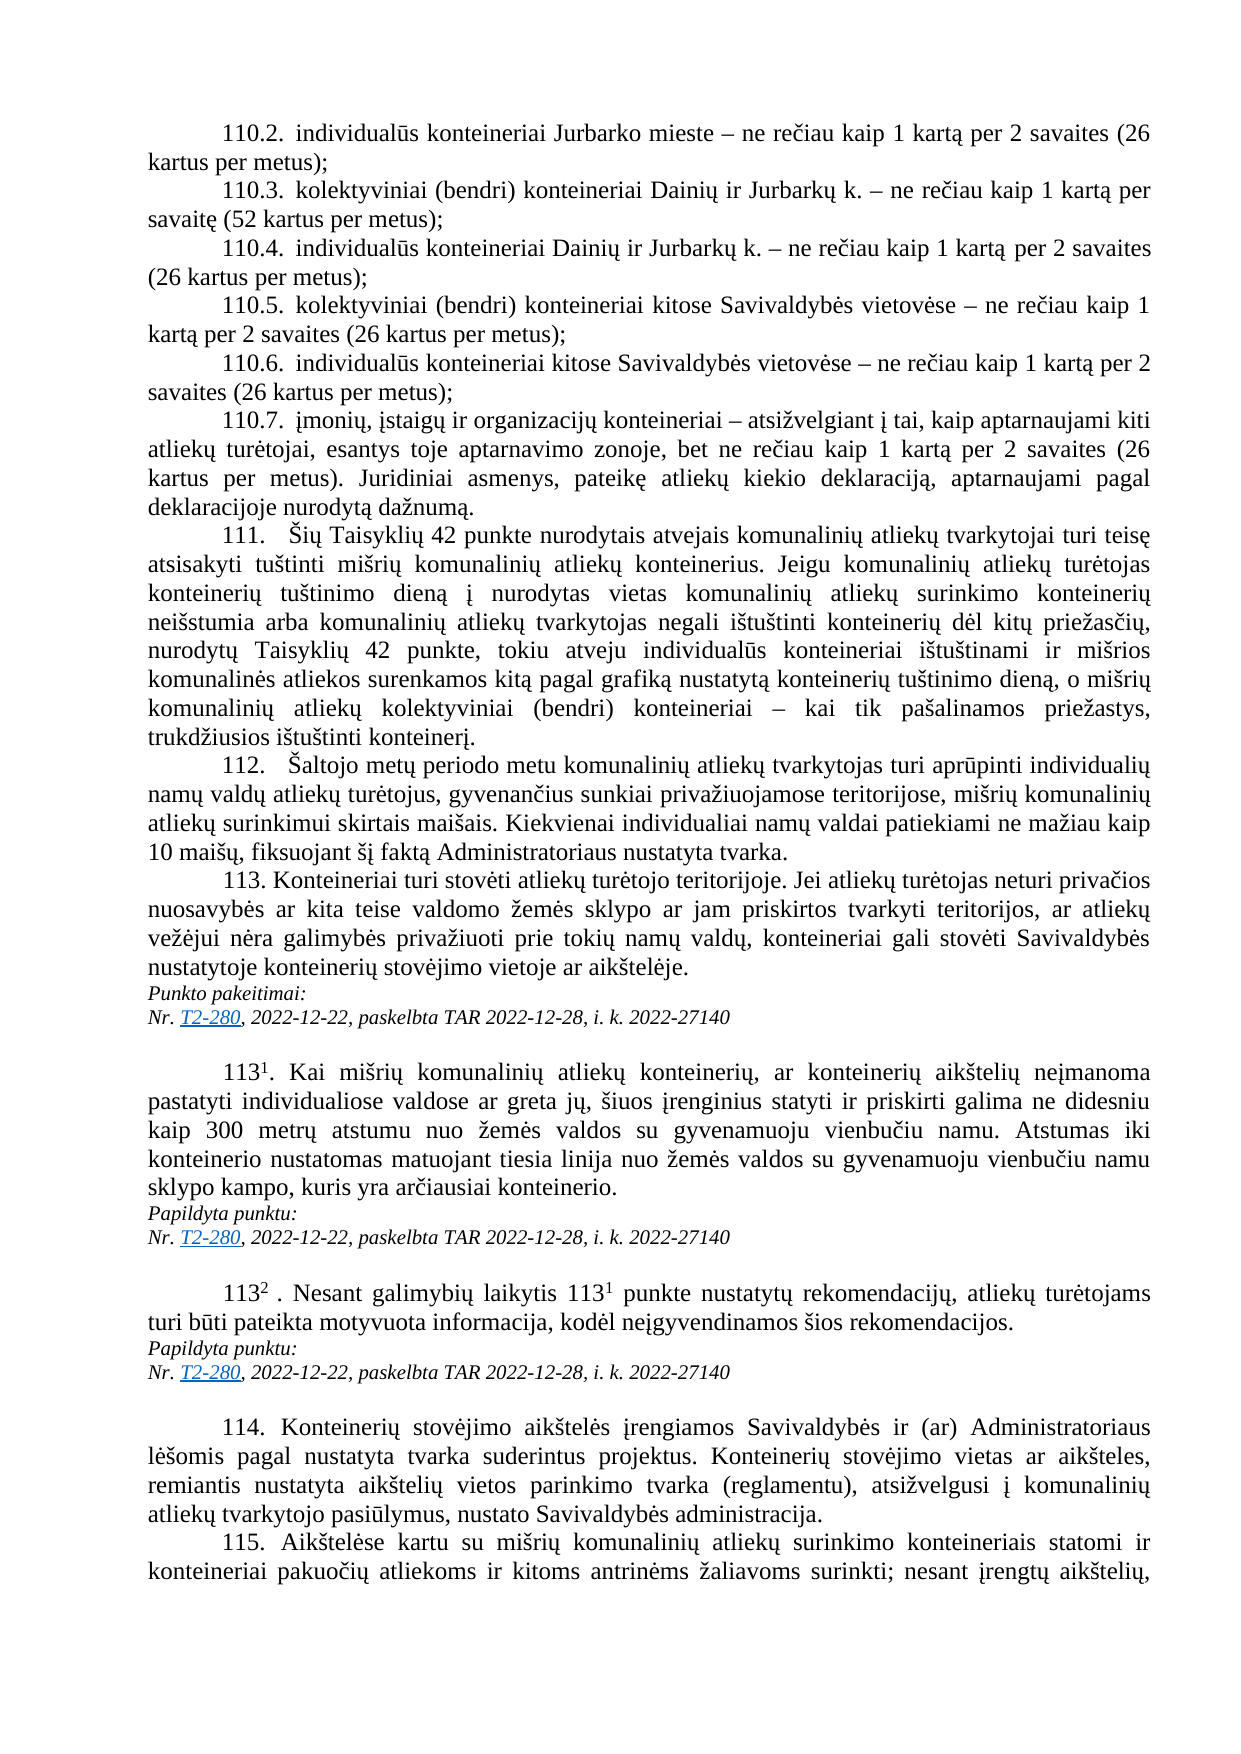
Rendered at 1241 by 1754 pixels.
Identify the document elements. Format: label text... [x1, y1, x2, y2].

text Papildyta punktu: [148, 1201, 1152, 1225]
text 110.5. kolektyviniai (bendri) konteineriai kitose Savivaldybės vietovėse – ne rečiau kaip 1 kartą per 2 savaites (26 kartus per metus); [148, 291, 1152, 348]
text Punkto pakeitimai: [148, 981, 1152, 1005]
text 115. Aikštelėse kartu su mišrių komunalinių atliekų surinkimo konteineriais statomi ir konteineriai pakuočių atliekoms ir kitoms antrinėms žaliavoms surinkti; nesant įrengtų aikštelių, [148, 1527, 1152, 1585]
text 111. Šių Taisyklių 42 punkte nurodytais atvejais komunalinių atliekų tvarkytojai turi teisę atsisakyti tuštinti mišrių komunalinių atliekų konteinerius. Jeigu komunalinių atliekų turėtojas konteinerių tuštinimo dieną į nurodytas vietas komunalinių atliekų surinkimo konteinerių neišstumia arba komunalinių atliekų tvarkytojas negali ištuštinti konteinerių dėl kitų priežasčių, nurodytų Taisyklių 42 punkte, tokiu atveju individualūs konteineriai ištuštinami ir mišrios komunalinės atliekos surenkamos kitą pagal grafiką nustatytą konteinerių tuštinimo dieną, o mišrių komunalinių atliekų kolektyviniai (bendri) konteineriai – kai tik pašalinamos priežastys, trukdžiusios ištuštinti konteinerį. [148, 521, 1152, 751]
text 113. Konteineriai turi stovėti atliekų turėtojo teritorijoje. Jei atliekų turėtojas neturi privačios nuosavybės ar kita teise valdomo žemės sklypo ar jam priskirtos tvarkyti teritorijos, ar atliekų vežėjui nėra galimybės privažiuoti prie tokių namų valdų, konteineriai gali stovėti Savivaldybės nustatytoje konteinerių stovėjimo vietoje ar aikštelėje. [148, 866, 1152, 981]
text Papildyta punktu: [148, 1336, 1152, 1360]
text 1131. Kai mišrių komunalinių atliekų konteinerių, ar konteinerių aikštelių neįmanoma pastatyti individualiose valdose ar greta jų, šiuos įrenginius statyti ir priskirti galima ne didesniu kaip 300 metrų atstumu nuo žemės valdos su gyvenamuoju vienbučiu namu. Atstumas iki konteinerio nustatomas matuojant tiesia linija nuo žemės valdos su gyvenamuoju vienbučiu namu sklypo kampo, kuris yra arčiausiai konteinerio. [148, 1057, 1152, 1201]
text 110.4. individualūs konteineriai Dainių ir Jurbarkų k. – ne rečiau kaip 1 kartą per 2 savaites (26 kartus per metus); [148, 233, 1152, 291]
text 112. Šaltojo metų periodo metu komunalinių atliekų tvarkytojas turi aprūpinti individualių namų valdų atliekų turėtojus, gyvenančius sunkiai privažiuojamose teritorijose, mišrių komunalinių atliekų surinkimui skirtais maišais. Kiekvienai individualiai namų valdai patiekiami ne mažiau kaip 10 maišų, fiksuojant šį faktą Administratoriaus nustatyta tvarka. [148, 751, 1152, 866]
text 110.3. kolektyviniai (bendri) konteineriai Dainių ir Jurbarkų k. – ne rečiau kaip 1 kartą per savaitę (52 kartus per metus); [148, 176, 1152, 233]
text 110.7. įmonių, įstaigų ir organizacijų konteineriai – atsižvelgiant į tai, kaip aptarnaujami kiti atliekų turėtojai, esantys toje aptarnavimo zonoje, bet ne rečiau kaip 1 kartą per 2 savaites (26 kartus per metus). Juridiniai asmenys, pateikę atliekų kiekio deklaraciją, aptarnaujami pagal deklaracijoje nurodytą dažnumą. [148, 406, 1152, 521]
text 114. Konteinerių stovėjimo aikštelės įrengiamos Savivaldybės ir (ar) Administratoriaus lėšomis pagal nustatyta tvarka suderintus projektus. Konteinerių stovėjimo vietas ar aikšteles, remiantis nustatyta aikštelių vietos parinkimo tvarka (reglamentu), atsižvelgusi į komunalinių atliekų tvarkytojo pasiūlymus, nustato Savivaldybės administracija. [148, 1412, 1152, 1527]
text 110.6. individualūs konteineriai kitose Savivaldybės vietovėse – ne rečiau kaip 1 kartą per 2 savaites (26 kartus per metus); [148, 348, 1152, 406]
text Nr. T2-280, 2022-12-22, paskelbta TAR 2022-12-28, i. k. 2022-27140 [148, 1225, 1152, 1249]
text 110.2. individualūs konteineriai Jurbarko mieste – ne rečiau kaip 1 kartą per 2 savaites (26 kartus per metus); [148, 118, 1152, 176]
text Nr. T2-280, 2022-12-22, paskelbta TAR 2022-12-28, i. k. 2022-27140 [148, 1005, 1152, 1029]
text 1132 . Nesant galimybių laikytis 1131 punkte nustatytų rekomendacijų, atliekų turėtojams turi būti pateikta motyvuota informacija, kodėl neįgyvendinamos šios rekomendacijos. [148, 1278, 1152, 1336]
text Nr. T2-280, 2022-12-22, paskelbta TAR 2022-12-28, i. k. 2022-27140 [148, 1360, 1152, 1384]
